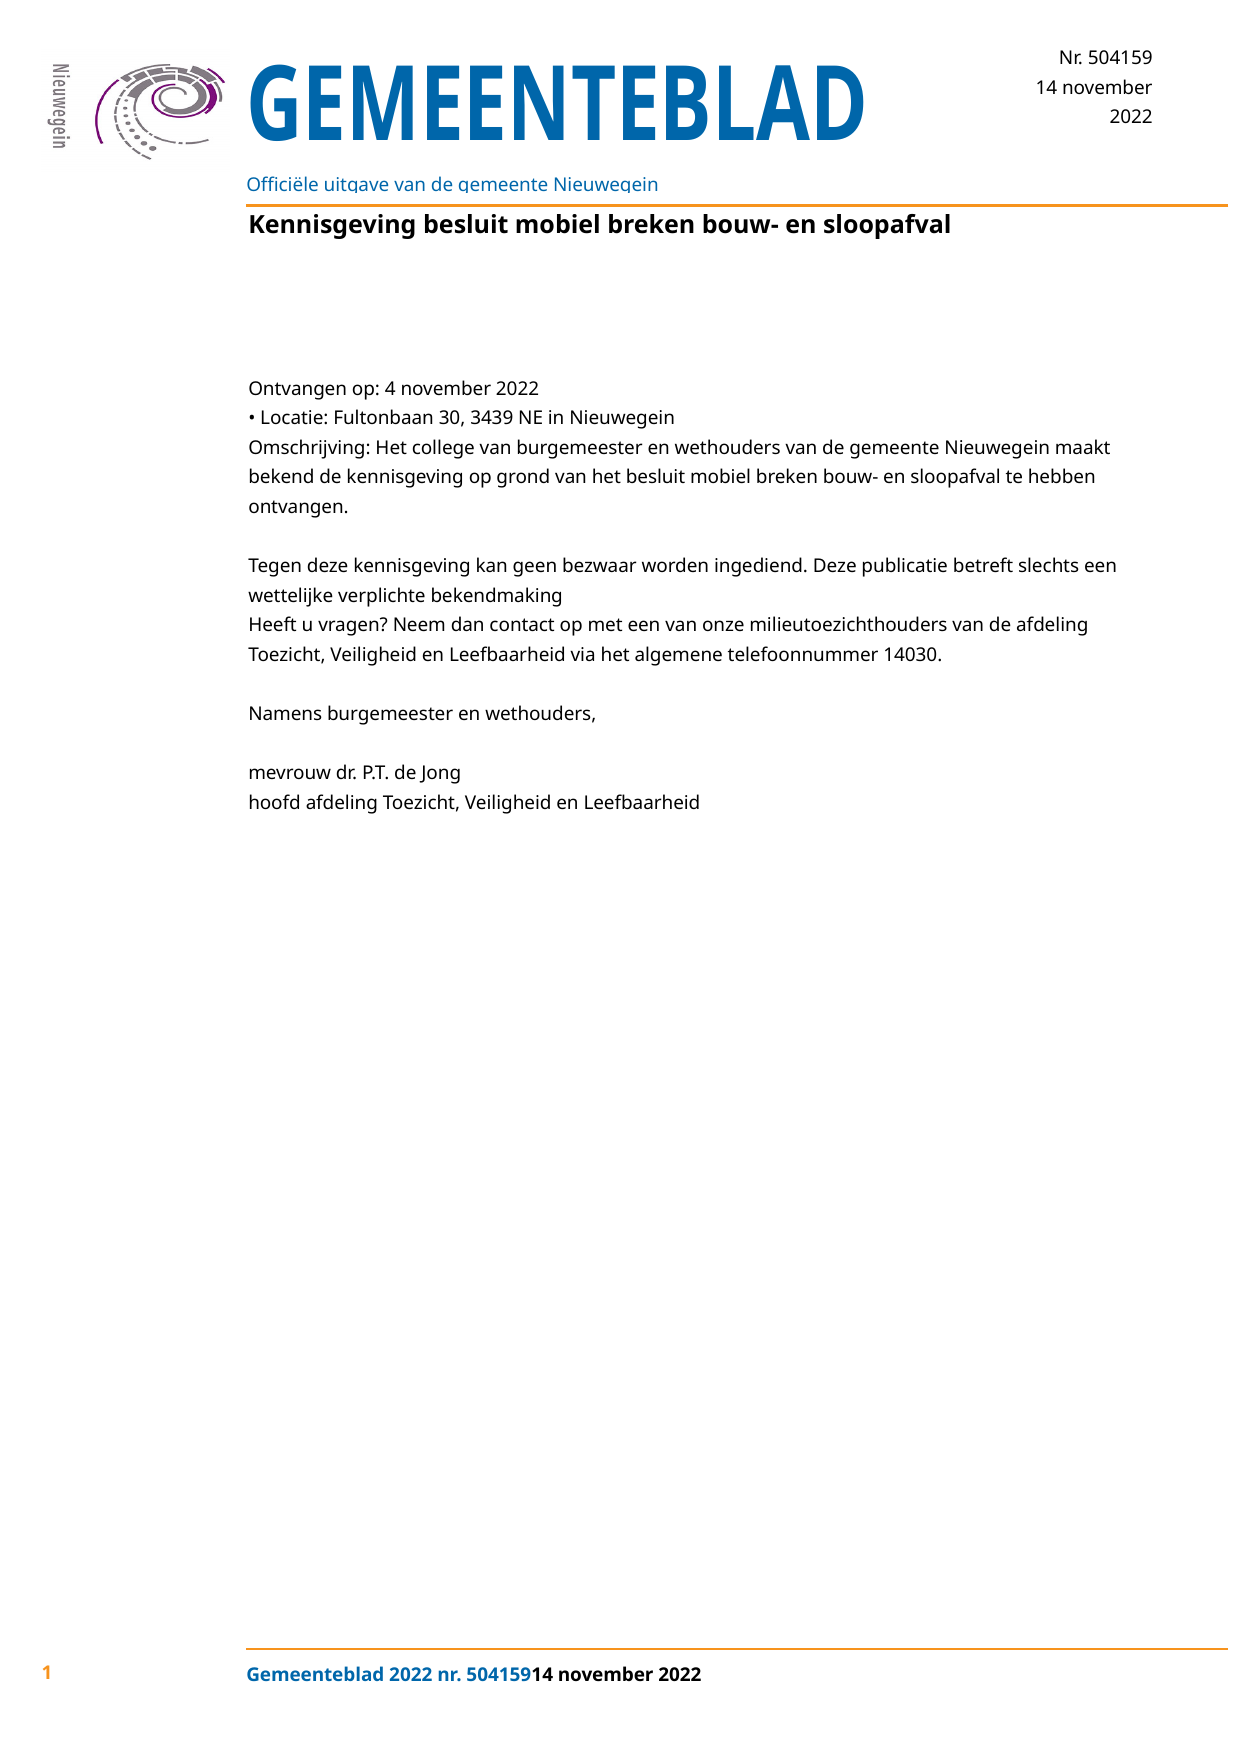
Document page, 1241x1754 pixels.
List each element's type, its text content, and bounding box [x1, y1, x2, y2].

text Namens burgemeester en wethouders, [248, 700, 1152, 726]
text Tegen deze kennisgeving kan geen bezwaar worden ingediend. Deze publicatie betreft slechts een wettelijke verplichte bekendmaking [248, 552, 1152, 608]
text Ontvangen op: 4 november 2022 [248, 375, 1152, 401]
text hoofd afdeling Toezicht, Veiligheid en Leefbaarheid [248, 789, 1152, 815]
text Omschrijving: Het college van burgemeester en wethouders van de gemeente Nieuwegein maakt bekend de kennisgeving op grond van het besluit mobiel breken bouw- en sloopafval te hebben ontvangen. [248, 434, 1152, 519]
text • Locatie: Fultonbaan 30, 3439 NE in Nieuwegein [248, 404, 1152, 430]
text mevrouw dr. P.T. de Jong [248, 759, 1152, 785]
picture [41, 47, 231, 172]
text Heeft u vragen? Neem dan contact op met een van onze milieutoezichthouders van de afdeling Toezicht, Veiligheid en Leefbaarheid via het algemene telefoonnummer 14030. [248, 612, 1152, 667]
text Kennisgeving besluit mobiel breken bouw- en sloopafval [248, 207, 1152, 241]
